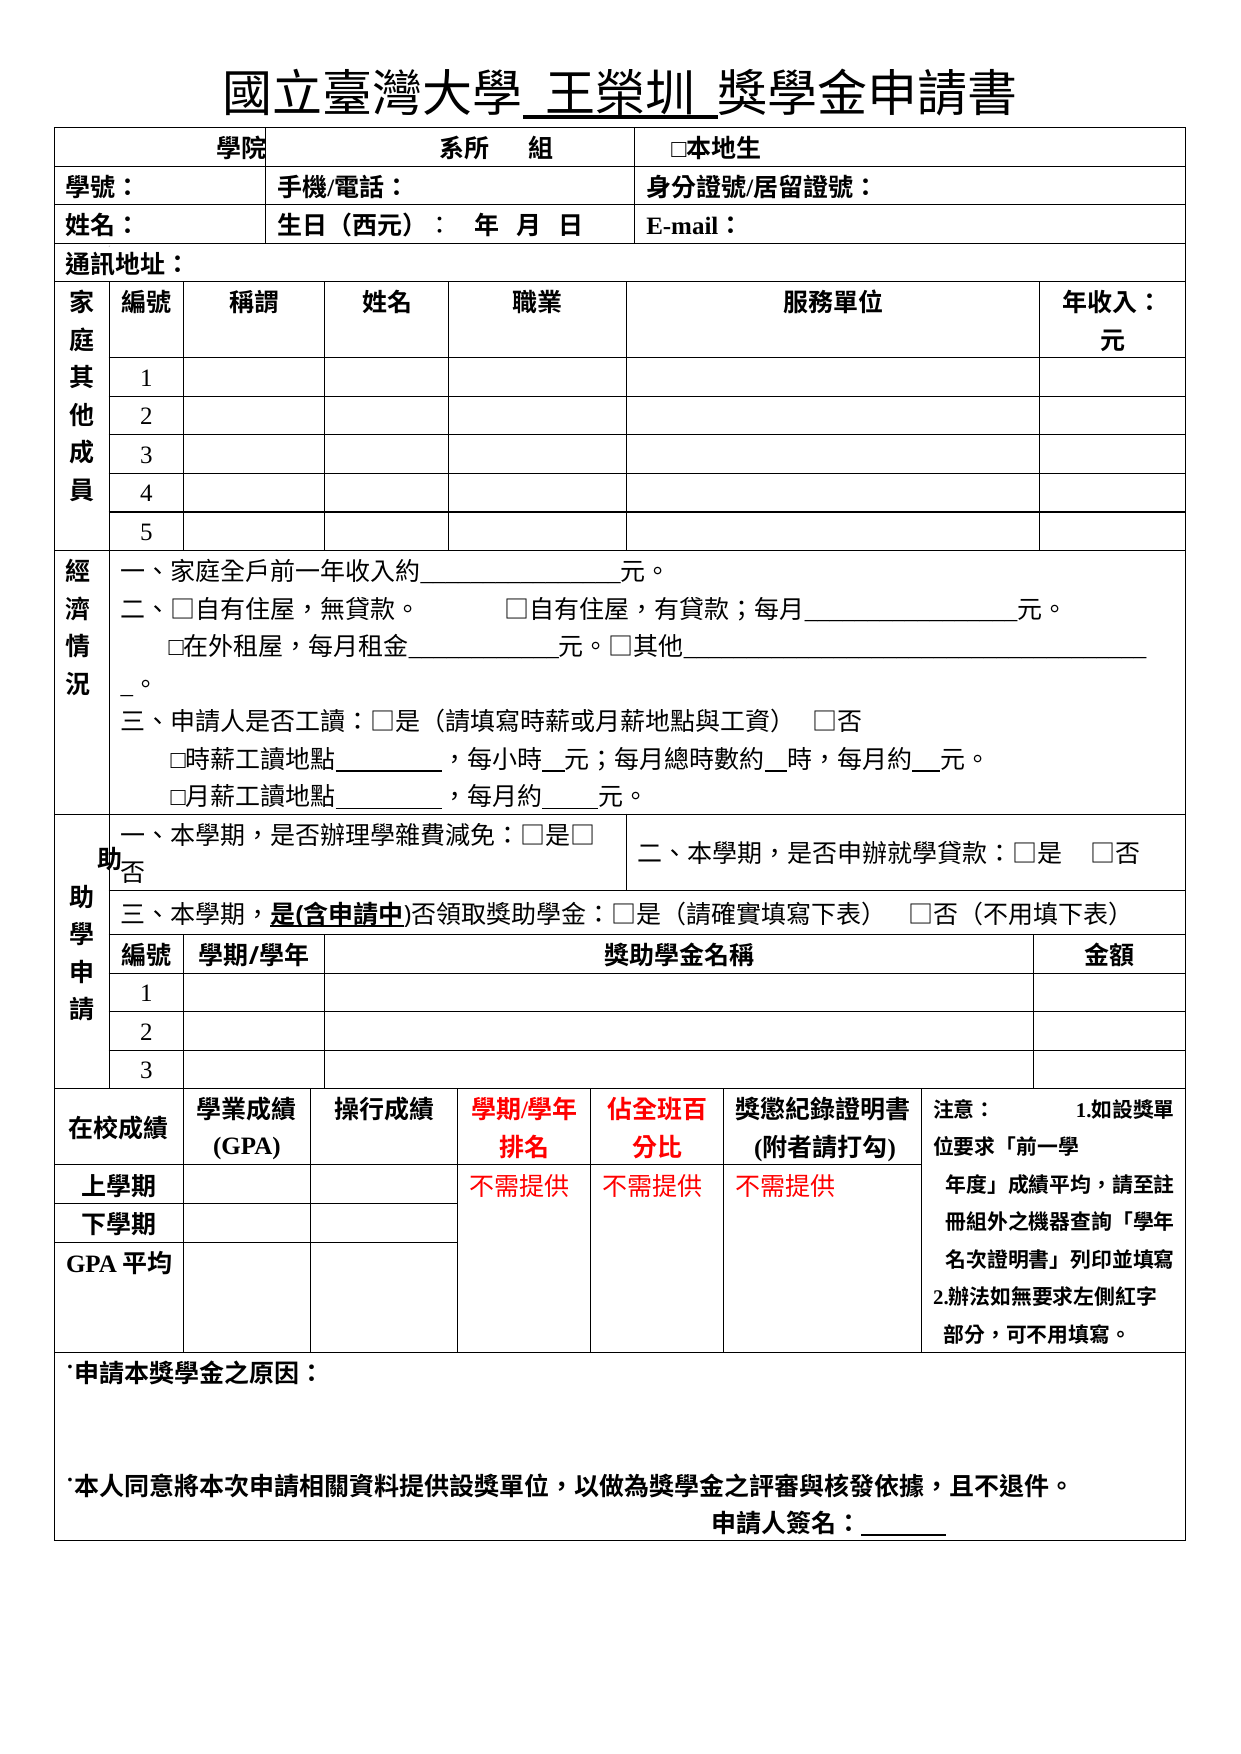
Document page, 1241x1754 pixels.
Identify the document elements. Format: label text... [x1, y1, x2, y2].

table_cell 通訊地址： [55, 244, 1185, 281]
table_cell [449, 358, 626, 396]
table_header □本地生 [635, 128, 1185, 166]
table_cell [1040, 397, 1185, 434]
table_cell 年收入：元 [1040, 282, 1185, 357]
table_cell 身分證號/居留證號： [635, 167, 1185, 204]
table_cell [449, 435, 626, 473]
table_cell [627, 358, 1039, 396]
table_cell 操行成績 [311, 1089, 457, 1164]
table_cell [627, 474, 1039, 511]
table_cell [627, 397, 1039, 434]
table_cell [449, 513, 626, 550]
table_cell 獎懲紀錄證明書 (附者請打勾) [724, 1089, 921, 1164]
table_cell [325, 435, 448, 473]
table_cell 學號： [55, 167, 265, 204]
table_cell [1040, 474, 1185, 511]
table_cell [325, 397, 448, 434]
table_cell 生日（西元）： 年 月 日 [266, 205, 634, 243]
table_cell [325, 974, 1033, 1011]
table_cell 學期/學年 排名 [458, 1089, 590, 1164]
table_cell 不需提供 [591, 1165, 723, 1352]
table_cell 注意： 1.如設獎單位要求「前一學 年度」成績平均，請至註冊組外之機器查詢「學年名次證明書」列印並填寫 2.辦法如無要求左側紅字 部分，可不用填寫。 [922, 1089, 1185, 1352]
table_cell 佔全班百分比 [591, 1089, 723, 1164]
table_cell 編號 [110, 282, 183, 357]
table_cell 姓名 [325, 282, 448, 357]
table_cell 助助學 申請 [55, 815, 109, 1088]
table_cell 學業成績(GPA) [184, 1089, 310, 1164]
table_cell [184, 1243, 310, 1352]
table_cell [325, 1051, 1033, 1088]
table_cell 稱謂 [184, 282, 324, 357]
table_cell 家庭其他成員 [55, 282, 109, 550]
table_cell 經濟 情況 [55, 551, 109, 813]
table_cell 手機/電話： [266, 167, 634, 204]
table_cell [184, 397, 324, 434]
table_cell [1034, 1051, 1185, 1088]
table_cell 2 [110, 1012, 183, 1050]
table_cell 不需提供 [724, 1165, 921, 1352]
table_cell 上學期 [55, 1165, 183, 1203]
table_cell 在校成績 [55, 1089, 183, 1164]
table_cell [311, 1243, 457, 1352]
table_cell [325, 1012, 1033, 1050]
table_header 學院 [55, 128, 265, 166]
table_cell 獎助學金名稱 [325, 935, 1033, 973]
text 國立臺灣大學 王榮圳 獎學金申請書 [59, 52, 1181, 127]
table_cell 一、家庭全戶前一年收入約________________元。 二、□自有住屋，無貸款。 □自有住屋，有貸款；每月_________________元。 □在外租屋，每月租金____________元。□其他______________________________________。 三、申請人是否工讀：□是（請填寫時薪或月薪地點與工資） □否 □時薪工讀地點 ，每小時 元；每月總時數約 時，每月約 元。 □月薪工讀地點 ，每月約 元。 [110, 551, 1185, 813]
table_cell [449, 474, 626, 511]
table_cell E-mail： [635, 205, 1185, 243]
table_cell 三、本學期，是(含申請中)否領取獎助學金：□是（請確實填寫下表） □否（不用填下表） [110, 891, 1185, 934]
table_cell 2 [110, 397, 183, 434]
table_cell [311, 1165, 457, 1203]
table_cell 二、本學期，是否申辦就學貸款：□是 □否 [627, 815, 1185, 889]
table_cell [184, 1165, 310, 1203]
table_cell 學期/學年 [184, 935, 324, 973]
table_cell [325, 358, 448, 396]
table_cell [184, 1051, 324, 1088]
table_cell 服務單位 [627, 282, 1039, 357]
table_cell [325, 513, 448, 550]
table_cell 一、本學期，是否辦理學雜費減免：□是□否 [110, 815, 626, 889]
table_cell 1 [110, 358, 183, 396]
table_header 系所 組 [266, 128, 634, 166]
table_cell 4 [110, 474, 183, 511]
table_cell 職業 [449, 282, 626, 357]
table_cell [184, 1012, 324, 1050]
table_cell 姓名： [55, 205, 265, 243]
table_cell [449, 397, 626, 434]
table_cell [1034, 1012, 1185, 1050]
table_cell [627, 513, 1039, 550]
table_cell [184, 435, 324, 473]
table_cell 3 [110, 1051, 183, 1088]
table_cell 5 [110, 513, 183, 550]
table_cell [184, 474, 324, 511]
table_cell 3 [110, 435, 183, 473]
table_cell ˙申請本獎學金之原因： ˙本人同意將本次申請相關資料提供設獎單位，以做為獎學金之評審與核發依據，且不退件。 申請人簽名： [55, 1353, 1185, 1540]
table_cell [311, 1204, 457, 1242]
table_cell [184, 358, 324, 396]
table_cell [184, 513, 324, 550]
table_cell [325, 474, 448, 511]
table_cell 下學期 [55, 1204, 183, 1242]
table_cell [1040, 435, 1185, 473]
table_cell [184, 1204, 310, 1242]
table_cell 編號 [110, 935, 183, 973]
table_cell [1034, 974, 1185, 1011]
table_cell 金額 [1034, 935, 1185, 973]
table_cell 1 [110, 974, 183, 1011]
table_cell [627, 435, 1039, 473]
table_cell [1040, 358, 1185, 396]
table_cell GPA平均 [55, 1243, 183, 1352]
table_cell [184, 974, 324, 1011]
table_cell [1040, 513, 1185, 550]
table_cell 不需提供 [458, 1165, 590, 1352]
